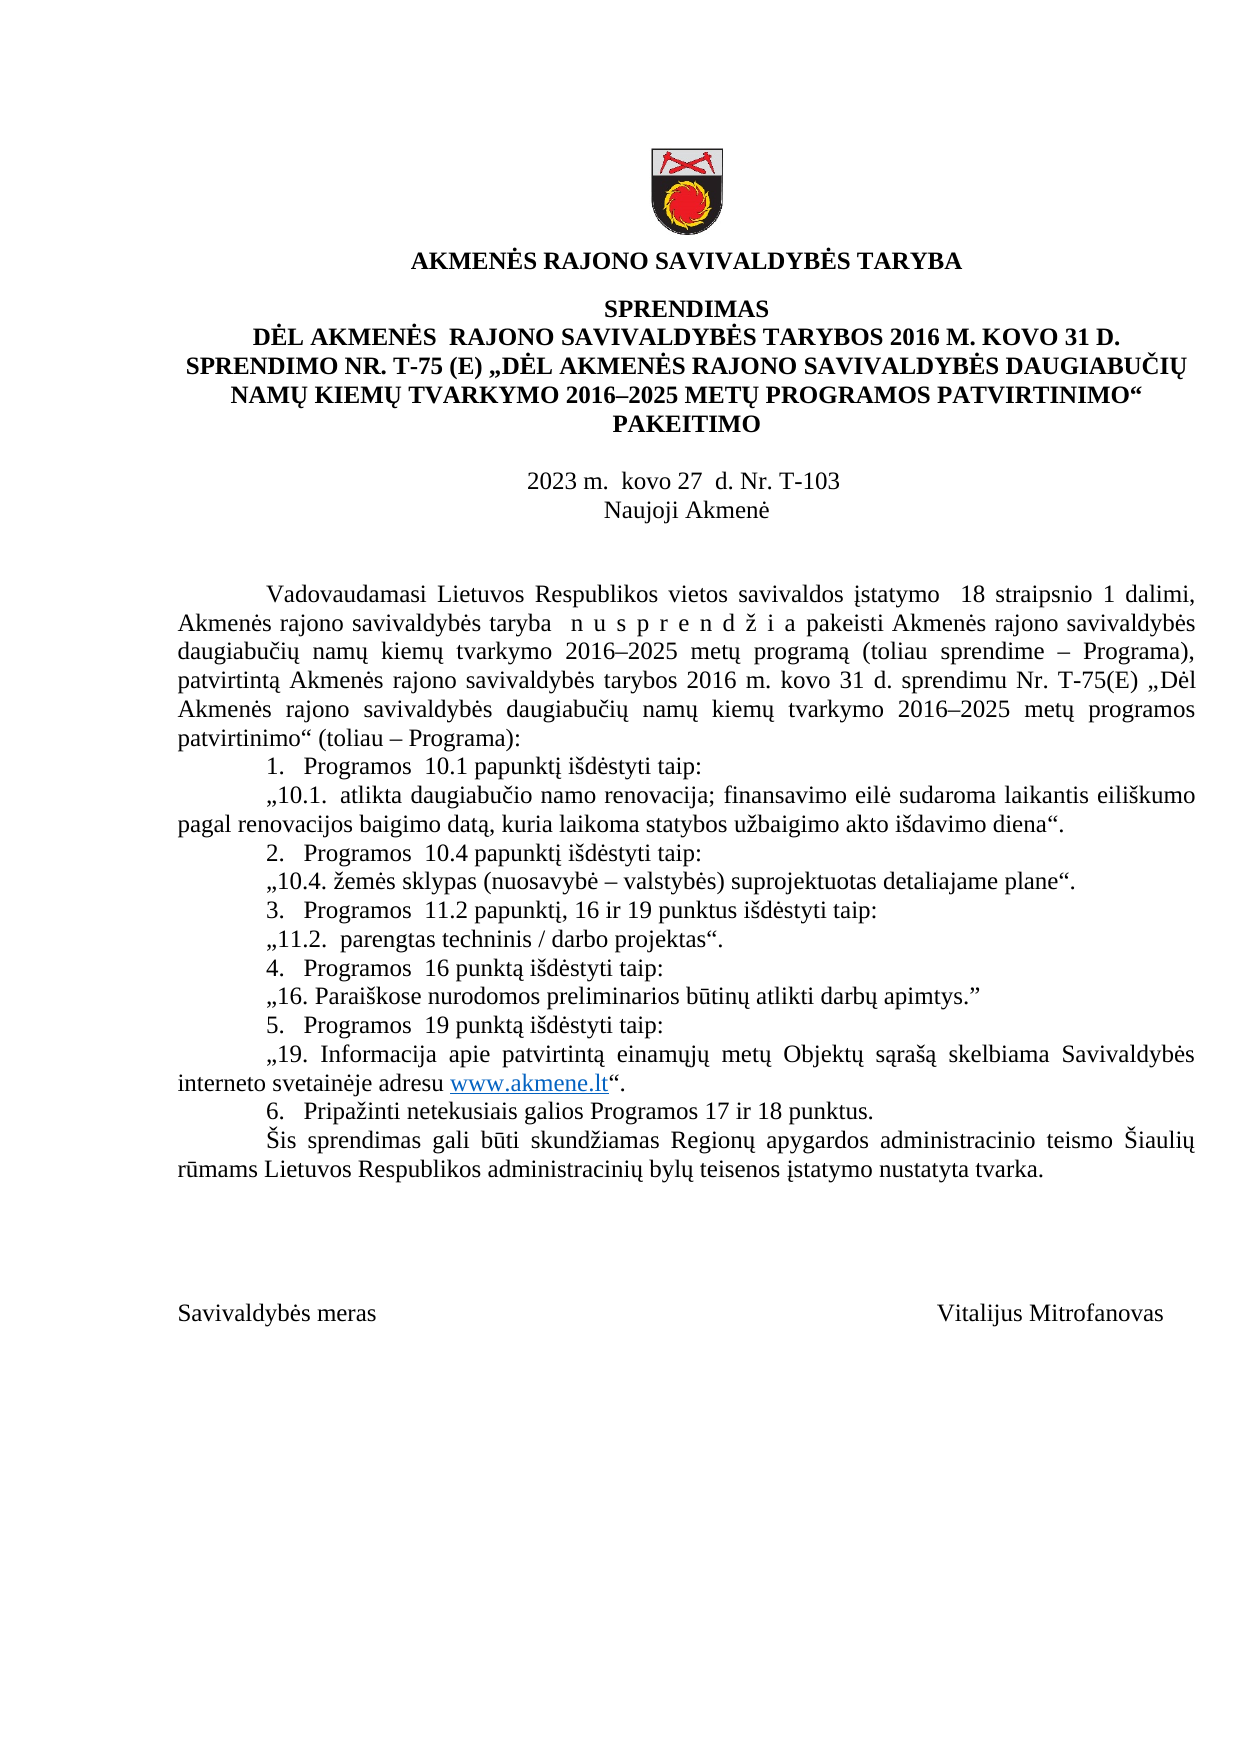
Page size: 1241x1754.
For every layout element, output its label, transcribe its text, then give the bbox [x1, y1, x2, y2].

text Savivaldybės meras Vitalijus Mitrofanovas [177, 1298, 1196, 1326]
text Vadovaudamasi Lietuvos Respublikos vietos savivaldos įstatymo 18 straipsnio 1 dalimi, Akmenės rajono savivaldybės taryba nusprendžiapakeisti Akmenės rajono savivaldybės daugiabučių namų kiemų tvarkymo 2016–2025 metų programą (toliau sprendime – Programa), patvirtintą Akmenės rajono savivaldybės tarybos 2016 m. kovo 31 d. sprendimu Nr. T-75(E) „Dėl Akmenės rajono savivaldybės daugiabučių namų kiemų tvarkymo 2016–2025 metų programos patvirtinimo“ (toliau – Programa): [177, 579, 1196, 751]
text 5. Programos 19 punktą išdėstyti taip: [266, 1010, 1196, 1039]
text Šis sprendimas gali būti skundžiamas Regionų apygardos administracinio teismo Šiaulių rūmams Lietuvos Respublikos administracinių bylų teisenos įstatymo nustatyta tvarka. [177, 1125, 1196, 1183]
text Naujoji Akmenė [177, 495, 1196, 524]
text „11.2. parengtas techninis / darbo projektas“. [266, 924, 1196, 953]
text SPRENDIMAS [177, 294, 1196, 322]
text AKMENĖS RAJONO SAVIVALDYBĖS TARYBA [177, 246, 1196, 274]
text 6. Pripažinti netekusiais galios Programos 17 ir 18 punktus. [266, 1096, 1196, 1125]
text „10.4. žemės sklypas (nuosavybė – valstybės) suprojektuotas detaliajame plane“. [177, 866, 1196, 895]
text 2. Programos 10.4 papunktį išdėstyti taip: [266, 838, 1196, 866]
text 4. Programos 16 punktą išdėstyti taip: [266, 953, 1196, 981]
text 1. Programos 10.1 papunktį išdėstyti taip: [266, 751, 1196, 780]
text 2023 m. kovo 27 d. Nr. T-103 [177, 466, 1196, 495]
text 3. Programos 11.2 papunktį, 16 ir 19 punktus išdėstyti taip: [266, 895, 1196, 924]
text Dėl AKMENĖS RAJONO SAVIVALDYBĖS TARYBOS 2016 M. KOVO 31 D. SPRENDIMO NR. T-75 (E) „DĖL AKMENĖS RAJONO SAVIVALDYBĖS DAUGIABUČIŲ NAMŲ KIEMŲ TVARKYMO 2016–2025 METŲ PROGRAMOS PATVIRTINIMO“ PAKEITIMO [177, 322, 1196, 437]
text „10.1. atlikta daugiabučio namo renovacija; finansavimo eilė sudaroma laikantis eiliškumo pagal renovacijos baigimo datą, kuria laikoma statybos užbaigimo akto išdavimo diena“. [177, 780, 1196, 838]
text „16. Paraiškose nurodomos preliminarios būtinų atlikti darbų apimtys.” [266, 981, 1196, 1010]
text „19. Informacija apie patvirtintą einamųjų metų Objektų sąrašą skelbiama Savivaldybės interneto svetainėje adresu www.akmene.lt“. [177, 1039, 1196, 1096]
